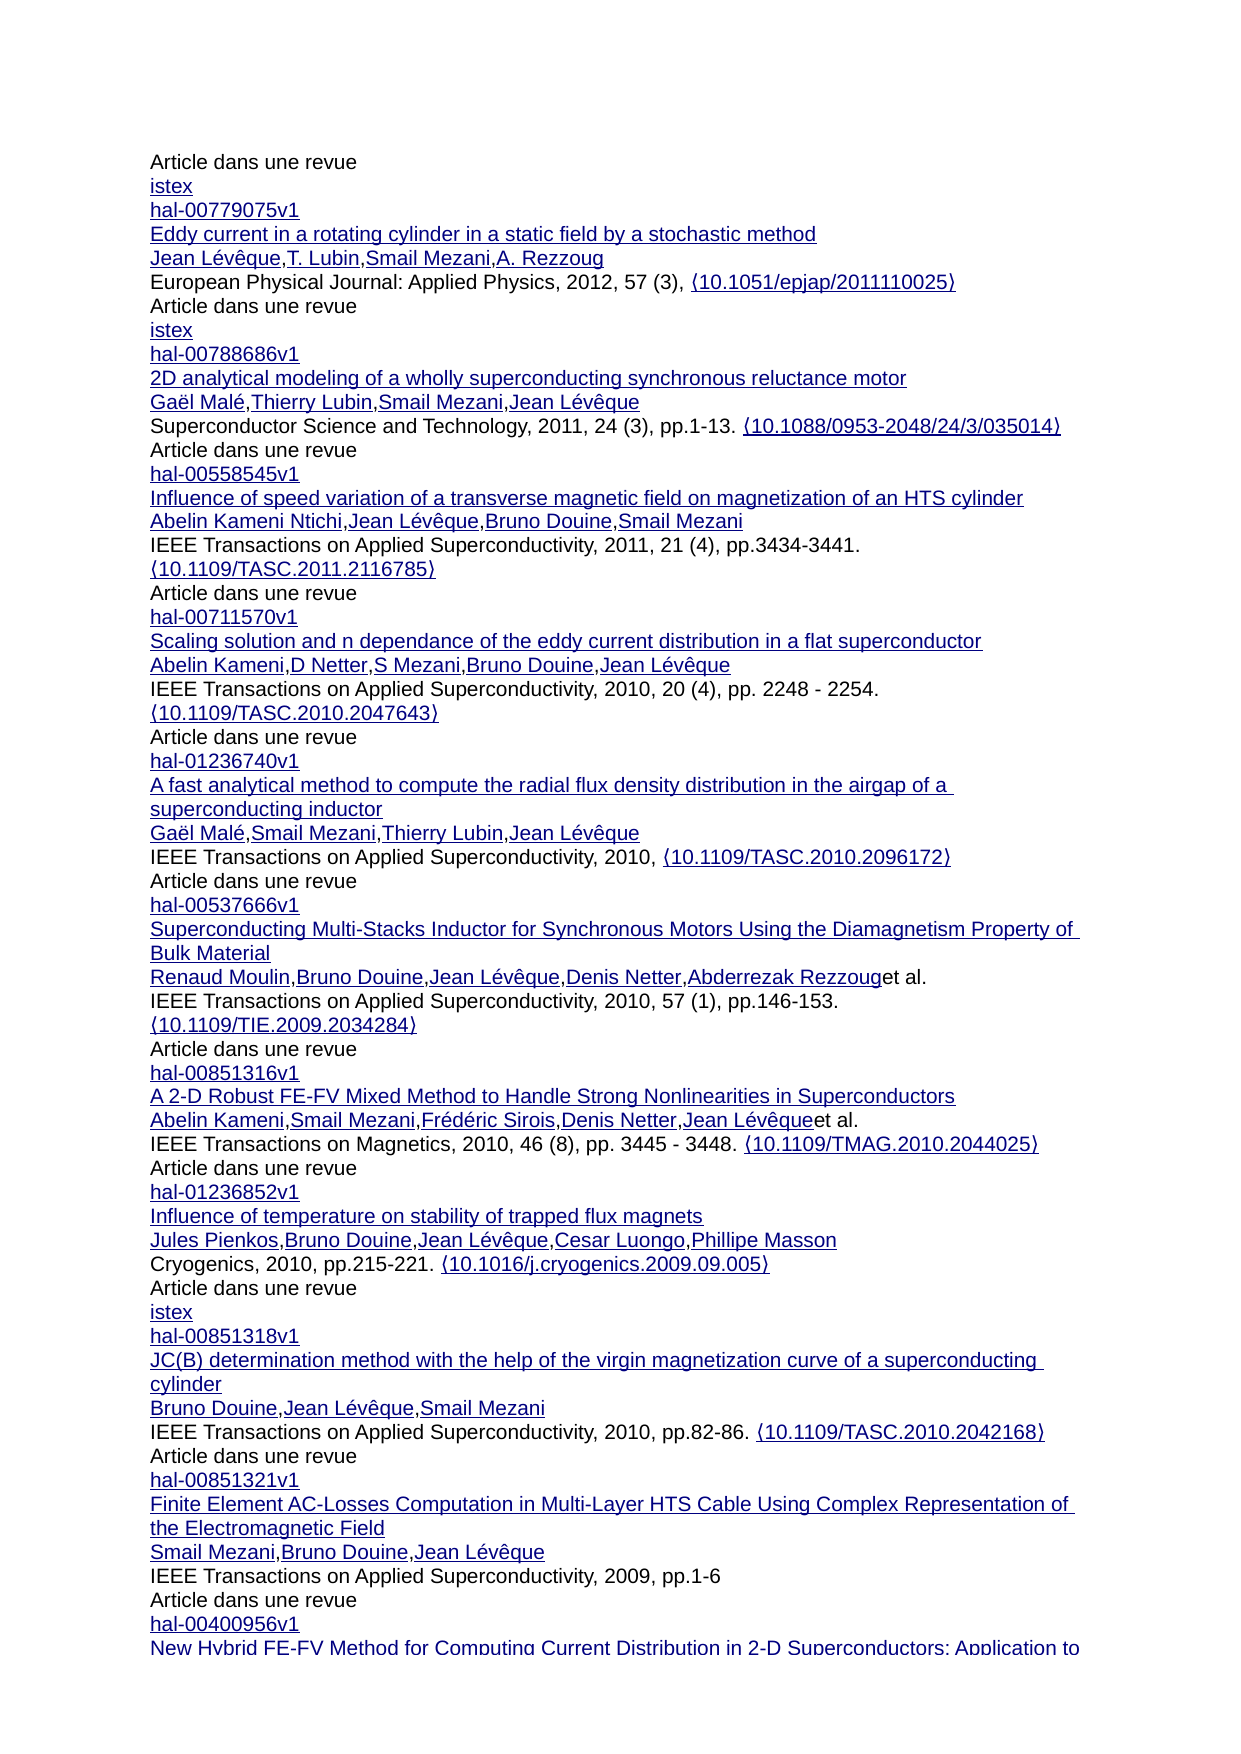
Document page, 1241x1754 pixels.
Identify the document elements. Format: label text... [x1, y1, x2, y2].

table_cell JC(B) determination method with the help of the virgin magnetization curve of a superconducting cylinder Bruno Douine,Jean Lévêque,Smail Mezani IEEE Transactions on Applied Superconductivity, 2010, pp.82-86. ⟨10.1109/TASC.2010.2042168⟩ Article dans une revue hal-00851321v1 [150, 1348, 1090, 1492]
table_cell A fast analytical method to compute the radial flux density distribution in the airgap of a superconducting inductor Gaël Malé,Smail Mezani,Thierry Lubin,Jean Lévêque IEEE Transactions on Applied Superconductivity, 2010, ⟨10.1109/TASC.2010.2096172⟩ Article dans une revue hal-00537666v1 [150, 773, 1090, 917]
table_cell Article dans une revue istex hal-00779075v1 [150, 150, 1090, 222]
table_cell Influence of speed variation of a transverse magnetic field on magnetization of an HTS cylinder Abelin Kameni Ntichi,Jean Lévêque,Bruno Douine,Smail Mezani IEEE Transactions on Applied Superconductivity, 2011, 21 (4), pp.3434-3441. ⟨10.1109/TASC.2011.2116785⟩ Article dans une revue hal-00711570v1 [150, 485, 1090, 629]
table_cell 2D analytical modeling of a wholly superconducting synchronous reluctance motor Gaël Malé,Thierry Lubin,Smail Mezani,Jean Lévêque Superconductor Science and Technology, 2011, 24 (3), pp.1-13. ⟨10.1088/0953-2048/24/3/035014⟩ Article dans une revue hal-00558545v1 [150, 366, 1090, 485]
table_cell Influence of temperature on stability of trapped flux magnets Jules Pienkos,Bruno Douine,Jean Lévêque,Cesar Luongo,Phillipe Masson Cryogenics, 2010, pp.215-221. ⟨10.1016/j.cryogenics.2009.09.005⟩ Article dans une revue istex hal-00851318v1 [150, 1204, 1090, 1348]
table_cell New Hybrid FE-FV Method for Computing Current Distribution in 2-D Superconductors: Application to [150, 1635, 1090, 1655]
table_cell Finite Element AC-Losses Computation in Multi-Layer HTS Cable Using Complex Representation of the Electromagnetic Field Smail Mezani,Bruno Douine,Jean Lévêque IEEE Transactions on Applied Superconductivity, 2009, pp.1-6 Article dans une revue hal-00400956v1 [150, 1492, 1090, 1635]
table_cell Superconducting Multi-Stacks Inductor for Synchronous Motors Using the Diamagnetism Property of Bulk Material Renaud Moulin,Bruno Douine,Jean Lévêque,Denis Netter,Abderrezak Rezzouget al. IEEE Transactions on Applied Superconductivity, 2010, 57 (1), pp.146-153. ⟨10.1109/TIE.2009.2034284⟩ Article dans une revue hal-00851316v1 [150, 917, 1090, 1084]
table_cell A 2-D Robust FE-FV Mixed Method to Handle Strong Nonlinearities in Superconductors Abelin Kameni,Smail Mezani,Frédéric Sirois,Denis Netter,Jean Lévêqueet al. IEEE Transactions on Magnetics, 2010, 46 (8), pp. 3445 - 3448. ⟨10.1109/TMAG.2010.2044025⟩ Article dans une revue hal-01236852v1 [150, 1084, 1090, 1204]
table_cell Eddy current in a rotating cylinder in a static field by a stochastic method Jean Lévêque,T. Lubin,Smail Mezani,A. Rezzoug European Physical Journal: Applied Physics, 2012, 57 (3), ⟨10.1051/epjap/2011110025⟩ Article dans une revue istex hal-00788686v1 [150, 222, 1090, 366]
table_cell Scaling solution and n dependance of the eddy current distribution in a flat superconductor Abelin Kameni,D Netter,S Mezani,Bruno Douine,Jean Lévêque IEEE Transactions on Applied Superconductivity, 2010, 20 (4), pp. 2248 - 2254. ⟨10.1109/TASC.2010.2047643⟩ Article dans une revue hal-01236740v1 [150, 629, 1090, 773]
